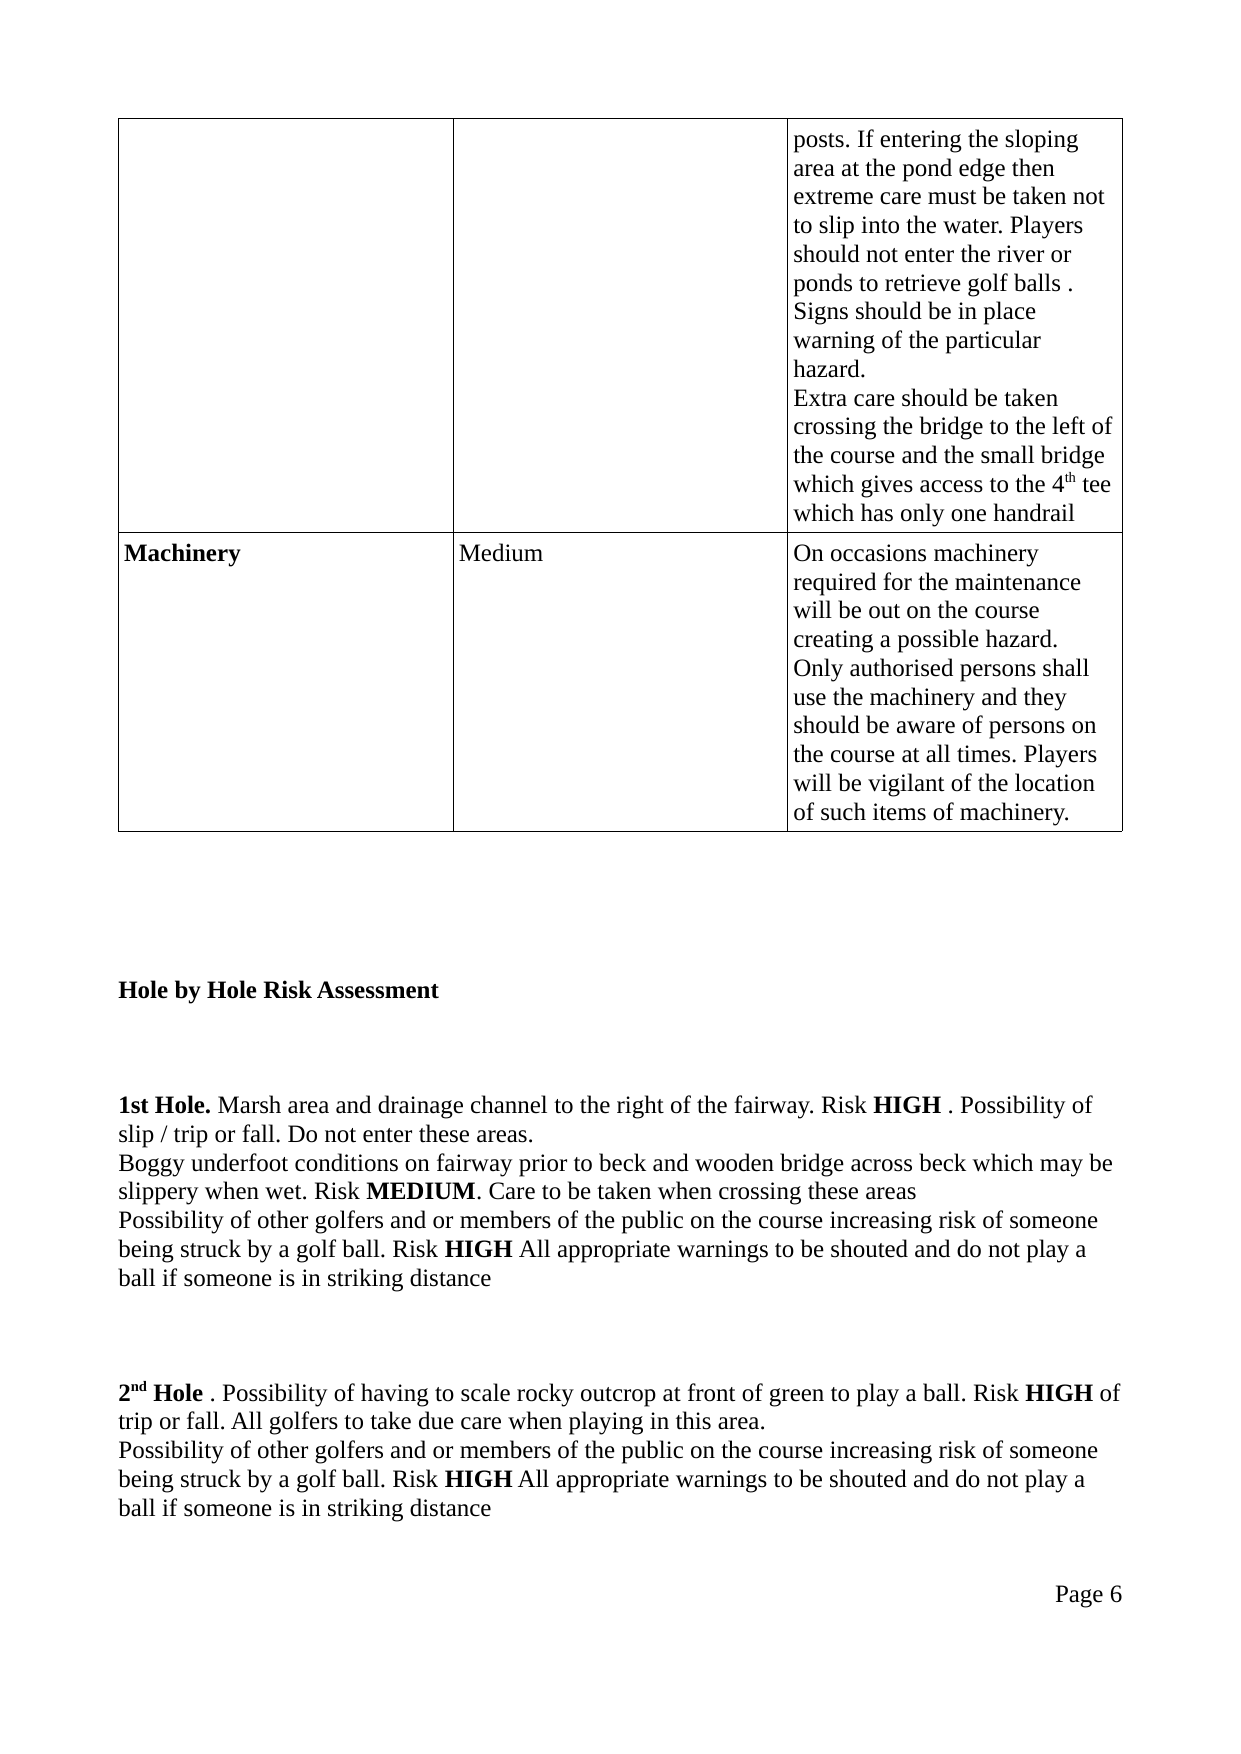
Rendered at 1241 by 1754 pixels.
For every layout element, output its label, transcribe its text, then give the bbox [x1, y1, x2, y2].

text 2nd Hole . Possibility of having to scale rocky outcrop at front of green to play a ball. Risk HIGH of trip or fall. All golfers to take due care when playing in this area. [118, 1378, 1122, 1435]
text Page 6 [118, 1579, 1122, 1608]
table_cell [454, 119, 787, 532]
table_cell On occasions machinery required for the maintenance will be out on the course creating a possible hazard. Only authorised persons shall use the machinery and they should be aware of persons on the course at all times. Players will be vigilant of the location of such items of machinery. [788, 533, 1122, 831]
text 1st Hole. Marsh area and drainage channel to the right of the fairway. Risk HIGH . Possibility of slip / trip or fall. Do not enter these areas. [118, 1090, 1122, 1148]
text Boggy underfoot conditions on fairway prior to beck and wooden bridge across beck which may be slippery when wet. Risk MEDIUM. Care to be taken when crossing these areas [118, 1148, 1122, 1205]
table_cell posts. If entering the sloping area at the pond edge then extreme care must be taken not to slip into the water. Players should not enter the river or ponds to retrieve golf balls . Signs should be in place warning of the particular hazard. Extra care should be taken crossing the bridge to the left of the course and the small bridge which gives access to the 4th tee which has only one handrail [788, 119, 1122, 532]
table_cell [119, 119, 453, 532]
table_cell Medium [454, 533, 787, 831]
table_cell Machinery [119, 533, 453, 831]
text Possibility of other golfers and or members of the public on the course increasing risk of someone being struck by a golf ball. Risk HIGH All appropriate warnings to be shouted and do not play a ball if someone is in striking distance [118, 1205, 1122, 1291]
text Possibility of other golfers and or members of the public on the course increasing risk of someone being struck by a golf ball. Risk HIGH All appropriate warnings to be shouted and do not play a ball if someone is in striking distance [118, 1435, 1122, 1521]
text Hole by Hole Risk Assessment [118, 975, 1122, 1004]
